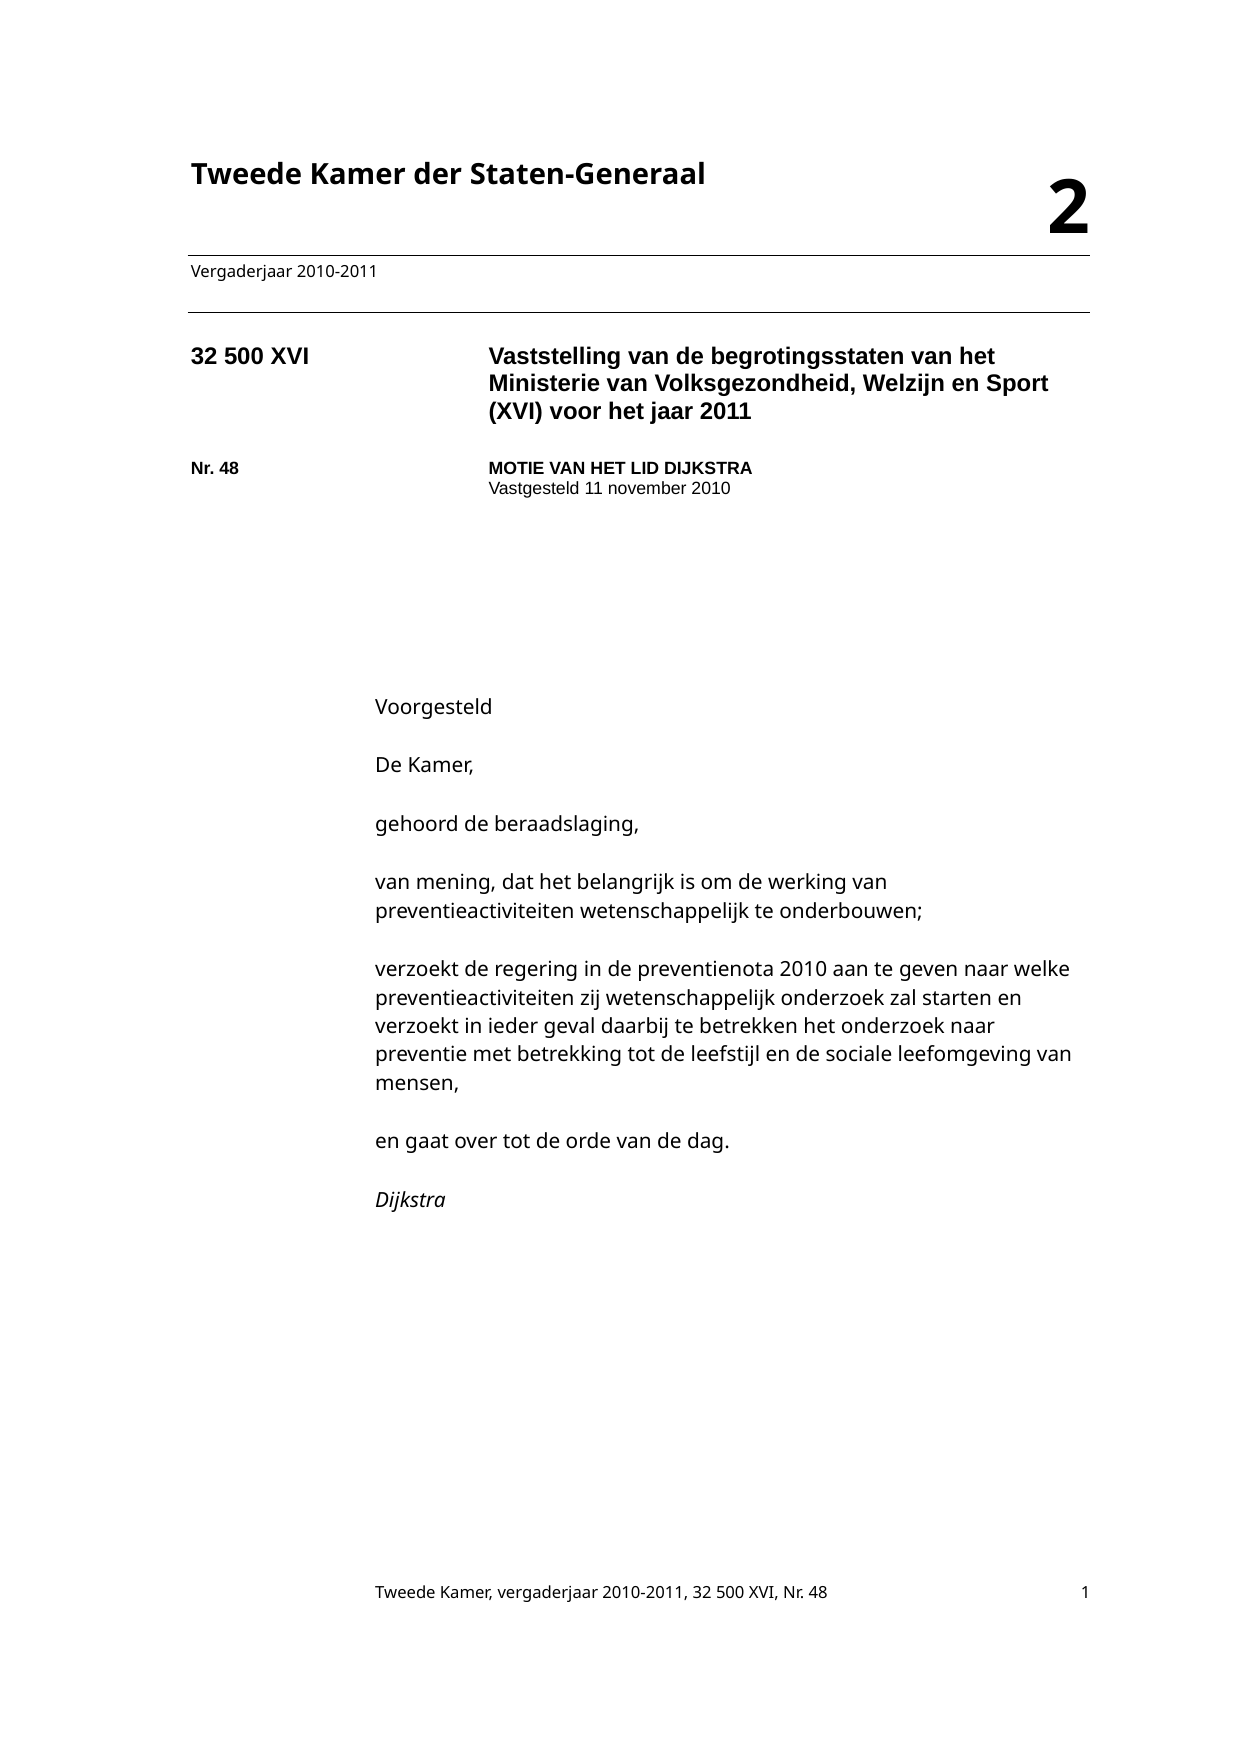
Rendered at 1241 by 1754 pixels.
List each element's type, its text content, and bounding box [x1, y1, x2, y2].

table_cell MOTIE VAN HET LID DIJKSTRA Vastgesteld 11 november 2010 [485, 455, 1090, 573]
table_header Tweede Kamer der Staten-Generaal [188, 150, 909, 255]
table_cell [485, 256, 1090, 312]
table_cell 32 500 XVI [188, 339, 485, 454]
table_header 2 [910, 150, 1090, 255]
table_cell [188, 313, 485, 339]
text Voorgesteld [375, 692, 1090, 721]
table_cell Nr. 48 [188, 455, 485, 573]
table_cell Vergaderjaar 2010-2011 [188, 256, 485, 312]
text De Kamer, [375, 751, 1090, 779]
table_cell Vaststelling van de begrotingsstaten van het Ministerie van Volksgezondheid, Welzijn en Sport (XVI) voor het jaar 2011 [485, 339, 1090, 454]
table_cell [485, 313, 1090, 339]
text gehoord de beraadslaging, [375, 809, 1090, 837]
text Dijkstra [375, 1185, 1090, 1213]
text van mening, dat het belangrijk is om de werking van preventieactiviteiten wetenschappelijk te onderbouwen; [375, 867, 1090, 924]
text en gaat over tot de orde van de dag. [375, 1126, 1090, 1155]
text verzoekt de regering in de preventienota 2010 aan te geven naar welke preventieactiviteiten zij wetenschappelijk onderzoek zal starten en verzoekt in ieder geval daarbij te betrekken het onderzoek naar preventie met betrekking tot de leefstijl en de sociale leefomgeving van mensen, [375, 954, 1090, 1096]
